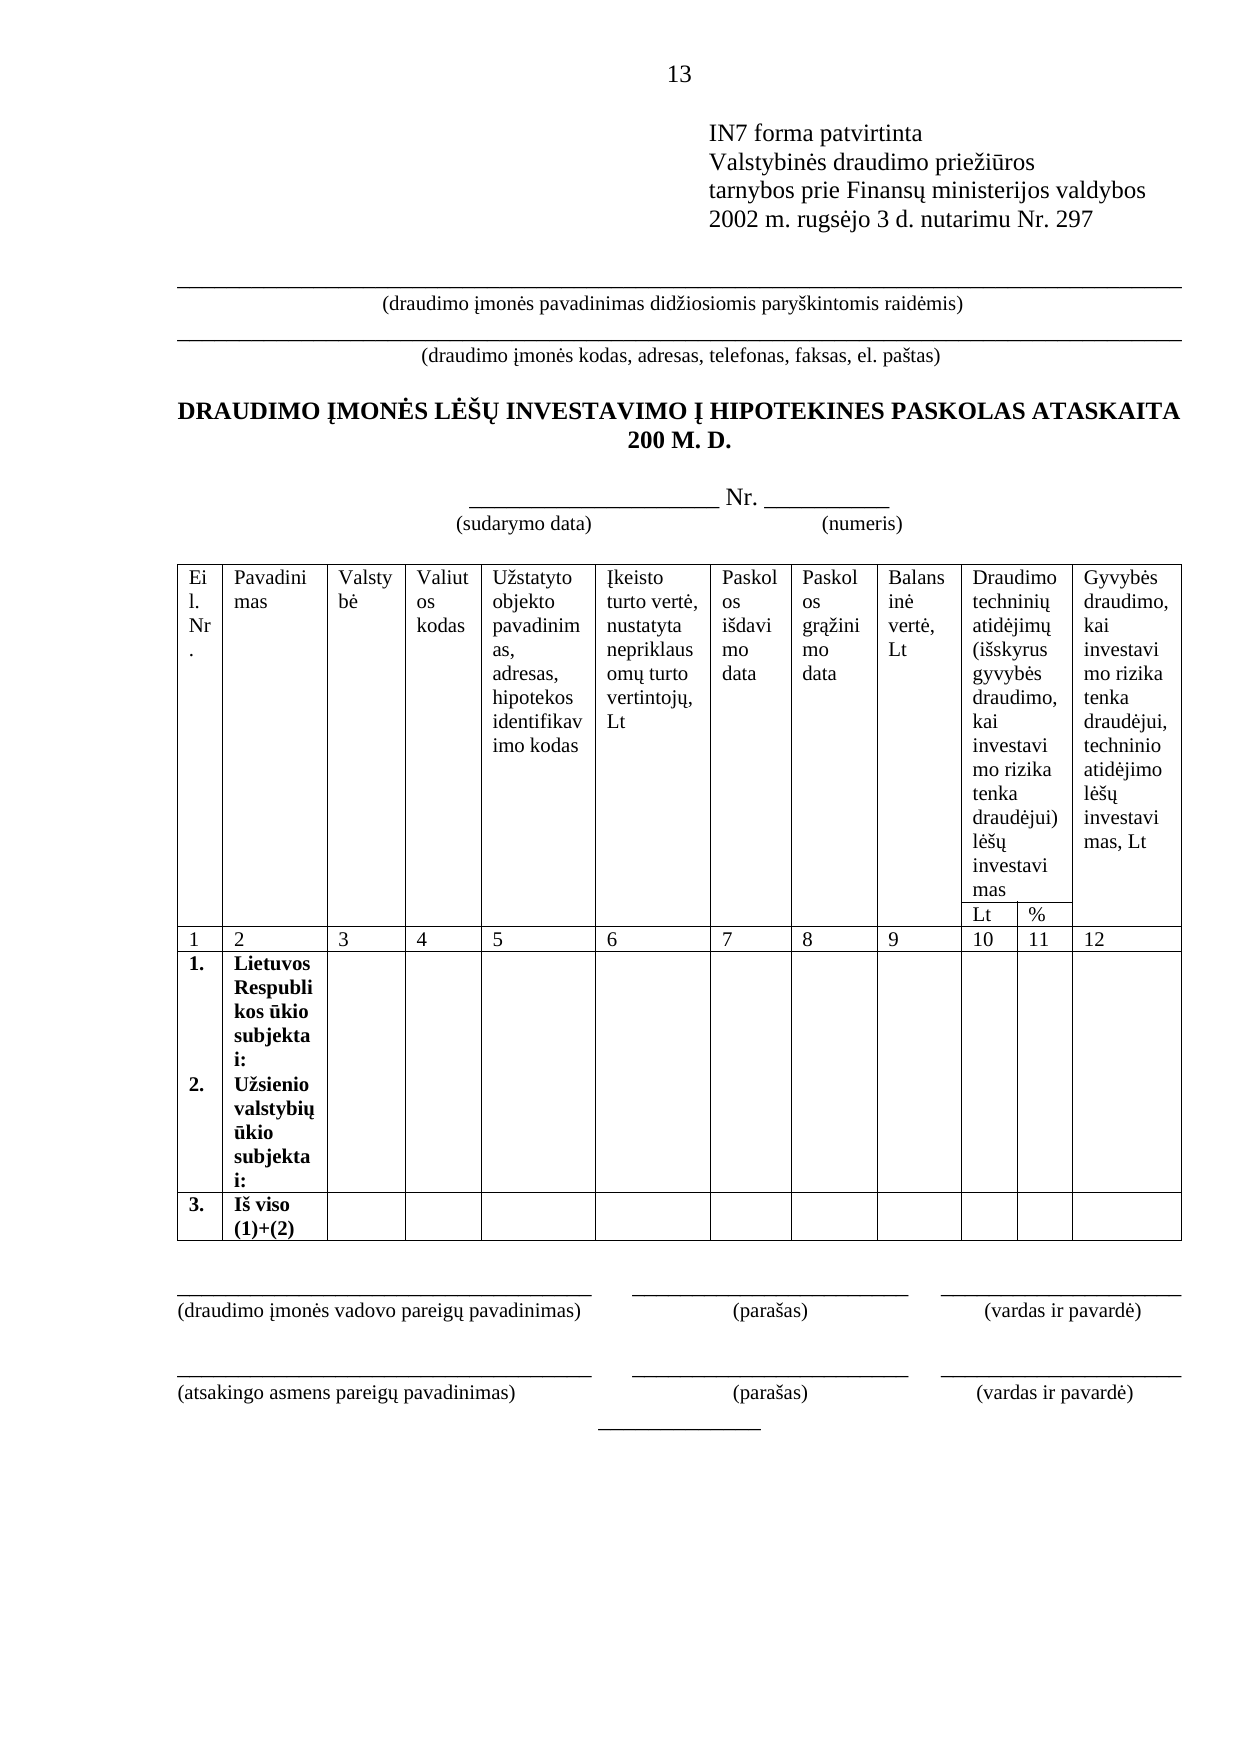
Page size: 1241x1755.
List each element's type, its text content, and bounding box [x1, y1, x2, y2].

table_cell [406, 1193, 481, 1240]
table_cell 12 [1073, 927, 1181, 951]
text (draudimo įmonės pavadinimas didžiosiomis paryškintomis raidėmis) [177, 291, 1181, 315]
table_cell 11 [1018, 927, 1072, 951]
table_header Valstybė [328, 565, 405, 926]
table_header Valiutos kodas [406, 565, 481, 926]
table_header Paskolos išdavimo data [711, 565, 791, 926]
table_header Užstatyto objekto pavadinimas, adresas, hipotekos identifikavimo kodas [482, 565, 595, 926]
text ____________________ Nr. __________ [177, 482, 1181, 511]
table_cell [1018, 1071, 1072, 1192]
table_cell 3. [178, 1193, 222, 1240]
table_cell [1073, 1071, 1181, 1192]
table_cell [878, 1193, 961, 1240]
table_cell [792, 1193, 877, 1240]
text IN7 forma patvirtinta [709, 118, 1181, 147]
table_cell 9 [878, 927, 961, 951]
table_cell 8 [792, 927, 877, 951]
table_cell [406, 1071, 481, 1192]
text tarnybos prie Finansų ministerijos valdybos [177, 176, 1181, 204]
table_cell [482, 1071, 595, 1192]
table_cell 7 [711, 927, 791, 951]
table_cell [482, 952, 595, 1071]
table_cell % [1018, 903, 1072, 926]
table_header Draudimo techninių atidėjimų (išskyrus gyvybės draudimo, kai investavimo rizika tenka draudėjui) lėšų investavimas [962, 565, 1072, 901]
table_cell 5 [482, 927, 595, 951]
table_cell [962, 1071, 1017, 1192]
table_header Gyvybės draudimo, kai investavimo rizika tenka draudėjui, techninio atidėjimo lėšų investavimas, Lt [1073, 565, 1181, 926]
table_cell 1 [178, 927, 222, 951]
table_cell 2. [178, 1071, 222, 1192]
text 200 M. D. [177, 425, 1181, 454]
table_cell [792, 952, 877, 1071]
table_cell Lt [962, 903, 1017, 926]
table_header Paskolos grąžinimo data [792, 565, 877, 926]
table_cell 1. [178, 952, 222, 1071]
table_cell [482, 1193, 595, 1240]
table_cell Lietuvos Respublikos ūkio subjektai: [223, 952, 327, 1071]
table_cell [1018, 952, 1072, 1071]
table_cell [962, 952, 1017, 1071]
table_cell 6 [596, 927, 710, 951]
table_cell [878, 1071, 961, 1192]
table_cell [711, 952, 791, 1071]
table_cell [711, 1071, 791, 1192]
table_cell 2 [223, 927, 327, 951]
table_cell [596, 1193, 710, 1240]
text (sudarymo data) (numeris) [177, 511, 1181, 535]
text _____________ [177, 1404, 1181, 1433]
table_cell [962, 1193, 1017, 1240]
table_cell 3 [328, 927, 405, 951]
table_cell [878, 952, 961, 1071]
table_cell 10 [962, 927, 1017, 951]
table_cell [1073, 952, 1181, 1071]
table_cell Iš viso (1)+(2) [223, 1193, 327, 1240]
table_cell [328, 1193, 405, 1240]
text (draudimo įmonės kodas, adresas, telefonas, faksas, el. paštas) [177, 343, 1181, 367]
text DRAUDIMO ĮMONĖS LĖŠŲ INVESTAVIMO Į HIPOTEKINES PASKOLAS ATASKAITA [177, 396, 1181, 425]
text Valstybinės draudimo priežiūros [177, 147, 1181, 176]
table_cell [328, 1071, 405, 1192]
text 2002 m. rugsėjo 3 d. nutarimu Nr. 297 [177, 204, 1181, 233]
table_cell 4 [406, 927, 481, 951]
table_header Balansinė vertė, Lt [878, 565, 961, 926]
table_cell [596, 1071, 710, 1192]
table_header Pavadinimas [223, 565, 327, 926]
text (atsakingo asmens pareigų pavadinimas) (parašas) (vardas ir pavardė) [177, 1380, 1181, 1404]
table_cell [1018, 1193, 1072, 1240]
table_cell [328, 952, 405, 1071]
table_cell [711, 1193, 791, 1240]
table_cell Užsienio valstybių ūkio subjektai: [223, 1071, 327, 1192]
table_header Įkeisto turto vertė, nustatyta nepriklausomų turto vertintojų, Lt [596, 565, 710, 926]
text (draudimo įmonės vadovo pareigų pavadinimas) (parašas) (vardas ir pavardė) [177, 1298, 1181, 1322]
table_cell [596, 952, 710, 1071]
table_cell [406, 952, 481, 1071]
table_cell [792, 1071, 877, 1192]
table_header Eil. Nr. [178, 565, 222, 926]
table_cell [1073, 1193, 1181, 1240]
